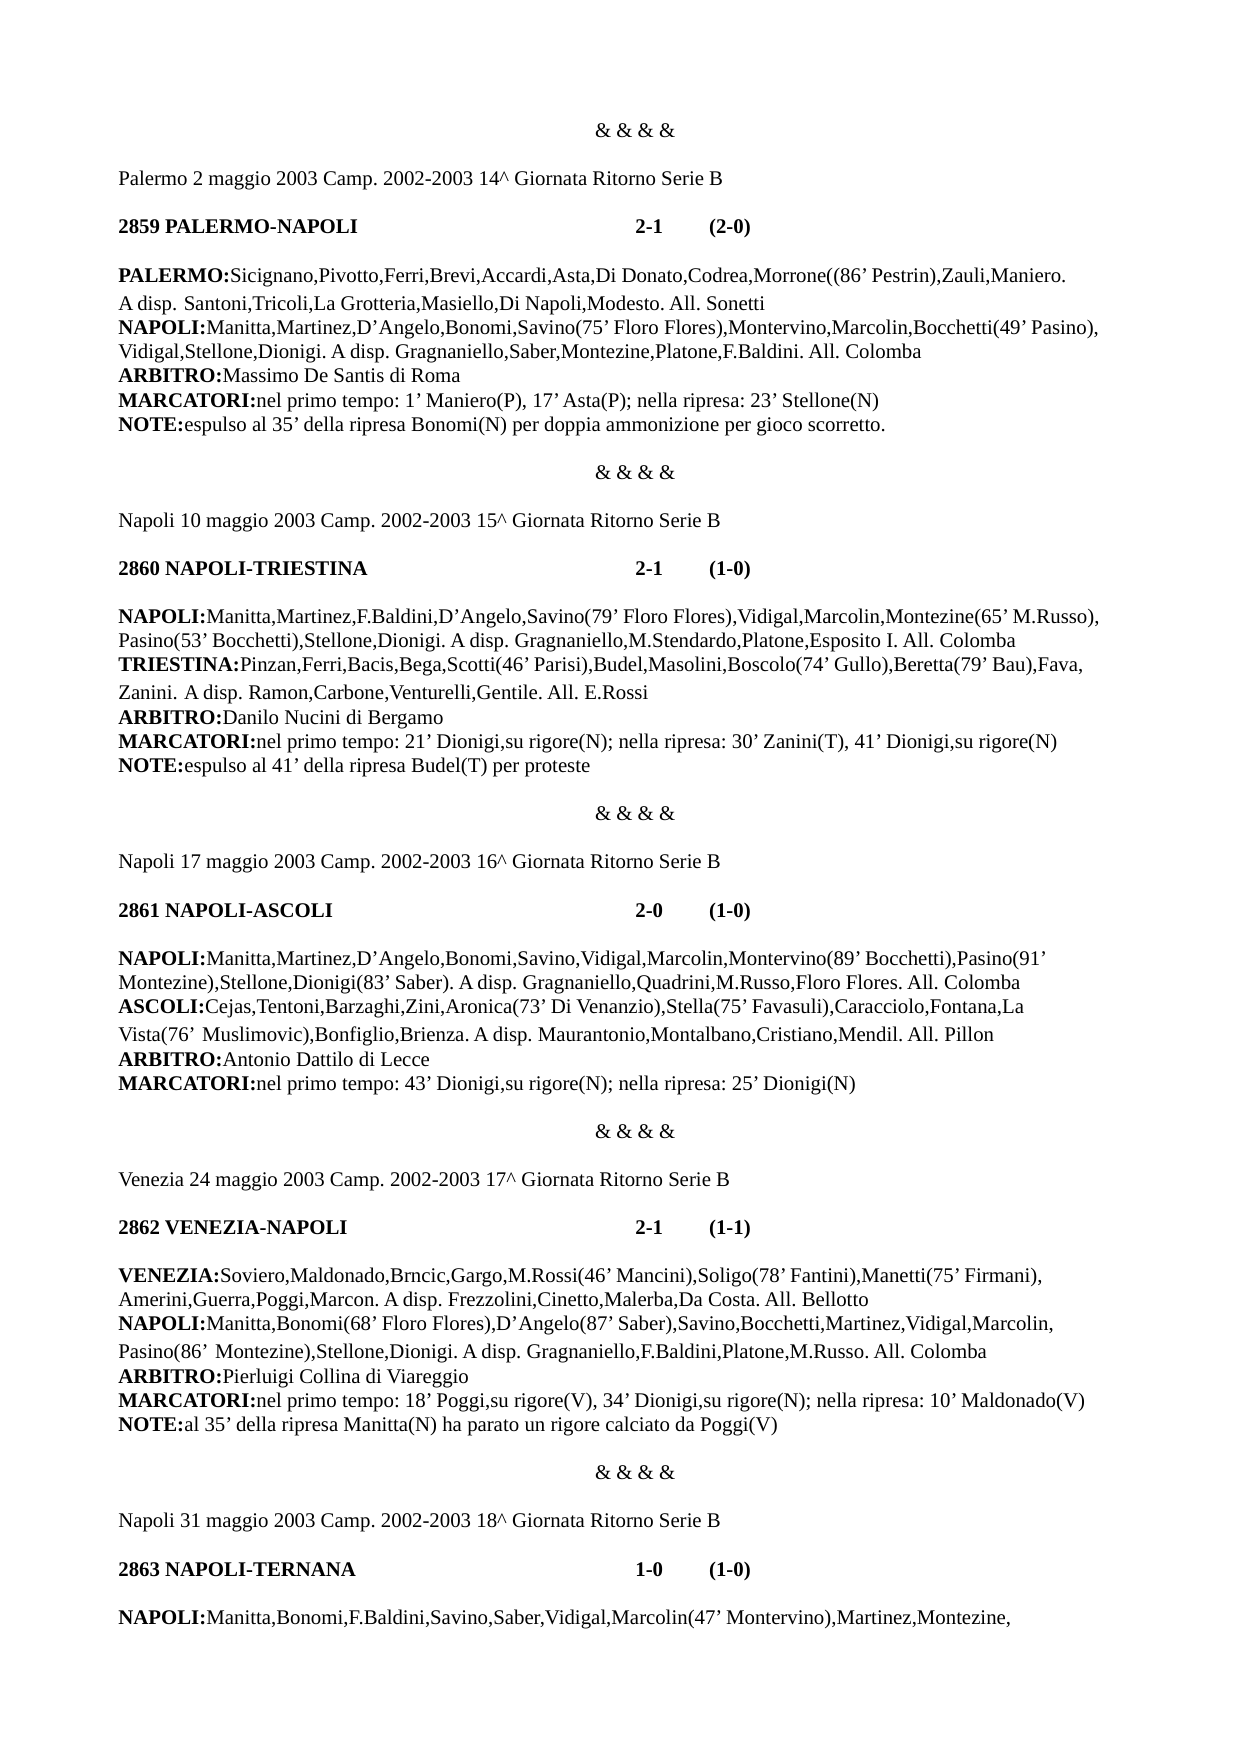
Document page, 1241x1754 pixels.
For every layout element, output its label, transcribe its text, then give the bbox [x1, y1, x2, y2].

text Montezine),Stellone,Dionigi(83’ Saber). A disp. Gragnaniello,Quadrini,M.Russo,Floro Flores. All. Colomba [118, 970, 1152, 994]
text MARCATORI:nel primo tempo: 1’ Maniero(P), 17’ Asta(P); nella ripresa: 23’ Stellone(N) [118, 387, 1152, 412]
text ARBITRO:Antonio Dattilo di Lecce [118, 1047, 1152, 1071]
text Zanini. A disp. Ramon,Carbone,Venturelli,Gentile. All. E.Rossi [118, 676, 1152, 705]
text Vidigal,Stellone,Dionigi. A disp. Gragnaniello,Saber,Montezine,Platone,F.Baldini. All. Colomba [118, 339, 1152, 363]
text MARCATORI:nel primo tempo: 18’ Poggi,su rigore(V), 34’ Dionigi,su rigore(N); nella ripresa: 10’ Maldonado(V) [118, 1388, 1152, 1412]
text & & & & [118, 460, 1152, 484]
text Pasino(53’ Bocchetti),Stellone,Dionigi. A disp. Gragnaniello,M.Stendardo,Platone,Esposito I. All. Colomba [118, 628, 1152, 652]
text MARCATORI:nel primo tempo: 43’ Dionigi,su rigore(N); nella ripresa: 25’ Dionigi(N) [118, 1071, 1152, 1095]
text 2860 NAPOLI-TRIESTINA 2-1 (1-0) [118, 556, 1152, 580]
text 2863 NAPOLI-TERNANA 1-0 (1-0) [118, 1557, 1152, 1581]
text ASCOLI:Cejas,Tentoni,Barzaghi,Zini,Aronica(73’ Di Venanzio),Stella(75’ Favasuli),Caracciolo,Fontana,La [118, 994, 1152, 1018]
text NOTE:espulso al 41’ della ripresa Budel(T) per proteste [118, 753, 1152, 777]
text NAPOLI:Manitta,Martinez,D’Angelo,Bonomi,Savino,Vidigal,Marcolin,Montervino(89’ Bocchetti),Pasino(91’ [118, 946, 1152, 970]
text ARBITRO:Pierluigi Collina di Viareggio [118, 1364, 1152, 1388]
text & & & & [118, 801, 1152, 825]
text 2861 NAPOLI-ASCOLI 2-0 (1-0) [118, 897, 1152, 922]
text NAPOLI:Manitta,Bonomi(68’ Floro Flores),D’Angelo(87’ Saber),Savino,Bocchetti,Martinez,Vidigal,Marcolin, [118, 1311, 1152, 1335]
text Vista(76’ Muslimovic),Bonfiglio,Brienza. A disp. Maurantonio,Montalbano,Cristiano,Mendil. All. Pillon [118, 1018, 1152, 1047]
text Palermo 2 maggio 2003 Camp. 2002-2003 14^ Giornata Ritorno Serie B [118, 166, 1152, 190]
text & & & & [118, 1460, 1152, 1484]
text & & & & [118, 118, 1152, 142]
text NOTE:espulso al 35’ della ripresa Bonomi(N) per doppia ammonizione per gioco scorretto. [118, 412, 1152, 436]
text ARBITRO:Danilo Nucini di Bergamo [118, 705, 1152, 729]
text Amerini,Guerra,Poggi,Marcon. A disp. Frezzolini,Cinetto,Malerba,Da Costa. All. Bellotto [118, 1287, 1152, 1311]
text NOTE:al 35’ della ripresa Manitta(N) ha parato un rigore calciato da Poggi(V) [118, 1412, 1152, 1436]
text PALERMO:Sicignano,Pivotto,Ferri,Brevi,Accardi,Asta,Di Donato,Codrea,Morrone((86’ Pestrin),Zauli,Maniero. [118, 262, 1152, 287]
text 2862 VENEZIA-NAPOLI 2-1 (1-1) [118, 1215, 1152, 1239]
text A disp. Santoni,Tricoli,La Grotteria,Masiello,Di Napoli,Modesto. All. Sonetti [118, 287, 1152, 315]
text NAPOLI:Manitta,Bonomi,F.Baldini,Savino,Saber,Vidigal,Marcolin(47’ Montervino),Martinez,Montezine, [118, 1605, 1152, 1629]
text Napoli 31 maggio 2003 Camp. 2002-2003 18^ Giornata Ritorno Serie B [118, 1508, 1152, 1532]
text MARCATORI:nel primo tempo: 21’ Dionigi,su rigore(N); nella ripresa: 30’ Zanini(T), 41’ Dionigi,su rigore(N) [118, 729, 1152, 753]
text TRIESTINA:Pinzan,Ferri,Bacis,Bega,Scotti(46’ Parisi),Budel,Masolini,Boscolo(74’ Gullo),Beretta(79’ Bau),Fava, [118, 652, 1152, 676]
text Venezia 24 maggio 2003 Camp. 2002-2003 17^ Giornata Ritorno Serie B [118, 1167, 1152, 1191]
text VENEZIA:Soviero,Maldonado,Brncic,Gargo,M.Rossi(46’ Mancini),Soligo(78’ Fantini),Manetti(75’ Firmani), [118, 1263, 1152, 1287]
text NAPOLI:Manitta,Martinez,F.Baldini,D’Angelo,Savino(79’ Floro Flores),Vidigal,Marcolin,Montezine(65’ M.Russo), [118, 604, 1152, 628]
text & & & & [118, 1119, 1152, 1143]
text NAPOLI:Manitta,Martinez,D’Angelo,Bonomi,Savino(75’ Floro Flores),Montervino,Marcolin,Bocchetti(49’ Pasino), [118, 315, 1152, 339]
text Napoli 17 maggio 2003 Camp. 2002-2003 16^ Giornata Ritorno Serie B [118, 849, 1152, 873]
text Pasino(86’ Montezine),Stellone,Dionigi. A disp. Gragnaniello,F.Baldini,Platone,M.Russo. All. Colomba [118, 1335, 1152, 1364]
text 2859 PALERMO-NAPOLI 2-1 (2-0) [118, 214, 1152, 238]
text Napoli 10 maggio 2003 Camp. 2002-2003 15^ Giornata Ritorno Serie B [118, 508, 1152, 532]
text ARBITRO:Massimo De Santis di Roma [118, 363, 1152, 387]
